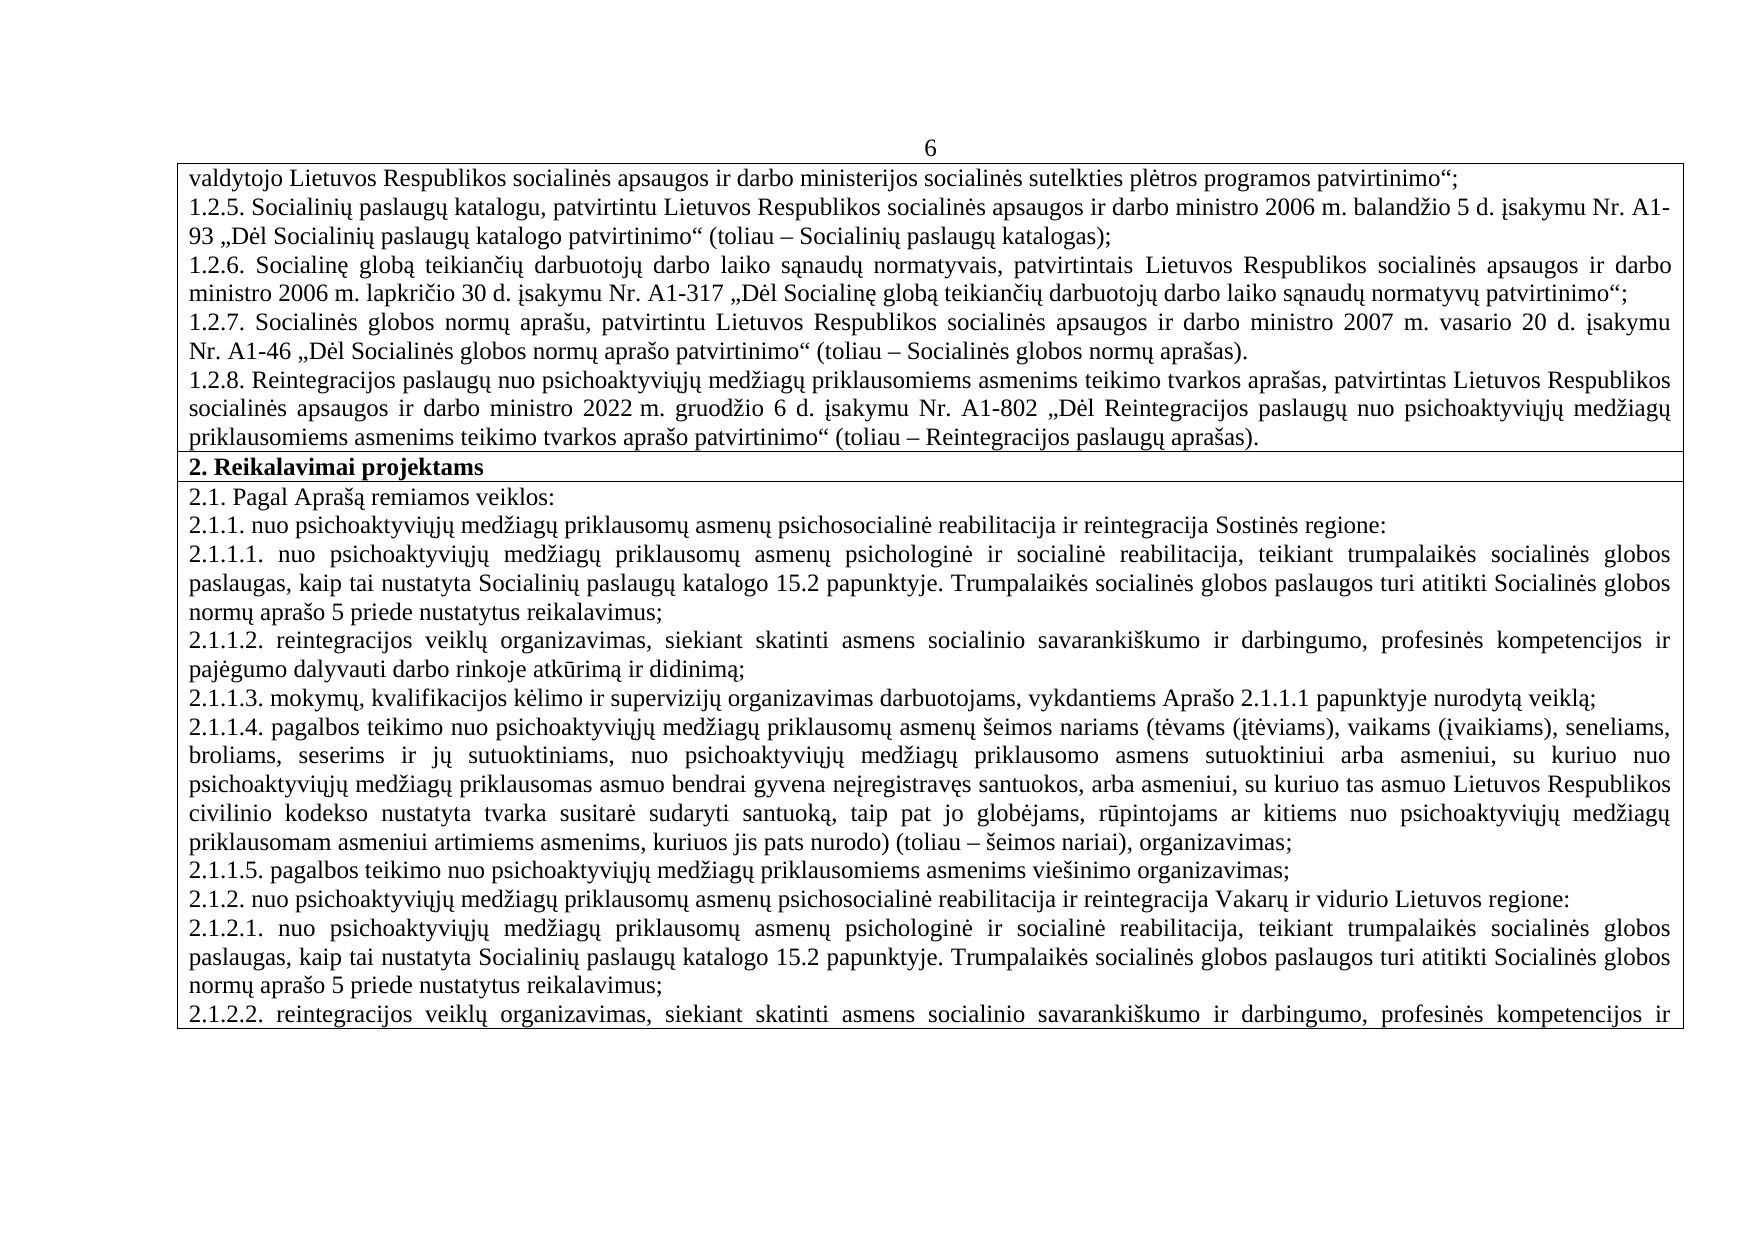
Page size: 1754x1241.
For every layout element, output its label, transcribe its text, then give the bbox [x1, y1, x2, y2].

table_cell valdytojo Lietuvos Respublikos socialinės apsaugos ir darbo ministerijos socialinės sutelkties plėtros programos patvirtinimo“; 1.2.5. Socialinių paslaugų katalogu, patvirtintu Lietuvos Respublikos socialinės apsaugos ir darbo ministro 2006 m. balandžio 5 d. įsakymu Nr. A1-93 „Dėl Socialinių paslaugų katalogo patvirtinimo“ (toliau – Socialinių paslaugų katalogas); 1.2.6. Socialinę globą teikiančių darbuotojų darbo laiko sąnaudų normatyvais, patvirtintais Lietuvos Respublikos socialinės apsaugos ir darbo ministro 2006 m. lapkričio 30 d. įsakymu Nr. A1-317 „Dėl Socialinę globą teikiančių darbuotojų darbo laiko sąnaudų normatyvų patvirtinimo“; 1.2.7. Socialinės globos normų aprašu, patvirtintu Lietuvos Respublikos socialinės apsaugos ir darbo ministro 2007 m. vasario 20 d. įsakymu Nr. A1‑46 „Dėl Socialinės globos normų aprašo patvirtinimo“ (toliau – Socialinės globos normų aprašas). 1.2.8. Reintegracijos paslaugų nuo psichoaktyviųjų medžiagų priklausomiems asmenims teikimo tvarkos aprašas, patvirtintas Lietuvos Respublikos socialinės apsaugos ir darbo ministro 2022 m. gruodžio 6 d. įsakymu Nr. A1-802 „Dėl Reintegracijos paslaugų nuo psichoaktyviųjų medžiagų priklausomiems asmenims teikimo tvarkos aprašo patvirtinimo“ (toliau – Reintegracijos paslaugų aprašas). [178, 164, 1683, 451]
table_cell 2.1. Pagal Aprašą remiamos veiklos: 2.1.1. nuo psichoaktyviųjų medžiagų priklausomų asmenų psichosocialinė reabilitacija ir reintegracija Sostinės regione: 2.1.1.1. nuo psichoaktyviųjų medžiagų priklausomų asmenų psichologinė ir socialinė reabilitacija, teikiant trumpalaikės socialinės globos paslaugas, kaip tai nustatyta Socialinių paslaugų katalogo 15.2 papunktyje. Trumpalaikės socialinės globos paslaugos turi atitikti Socialinės globos normų aprašo 5 priede nustatytus reikalavimus; 2.1.1.2. reintegracijos veiklų organizavimas, siekiant skatinti asmens socialinio savarankiškumo ir darbingumo, profesinės kompetencijos ir pajėgumo dalyvauti darbo rinkoje atkūrimą ir didinimą; 2.1.1.3. mokymų, kvalifikacijos kėlimo ir supervizijų organizavimas darbuotojams, vykdantiems Aprašo 2.1.1.1 papunktyje nurodytą veiklą; 2.1.1.4. pagalbos teikimo nuo psichoaktyviųjų medžiagų priklausomų asmenų šeimos nariams (tėvams (įtėviams), vaikams (įvaikiams), seneliams, broliams, seserims ir jų sutuoktiniams, nuo psichoaktyviųjų medžiagų priklausomo asmens sutuoktiniui arba asmeniui, su kuriuo nuo psichoaktyviųjų medžiagų priklausomas asmuo bendrai gyvena neįregistravęs santuokos, arba asmeniui, su kuriuo tas asmuo Lietuvos Respublikos civilinio kodekso nustatyta tvarka susitarė sudaryti santuoką, taip pat jo globėjams, rūpintojams ar kitiems nuo psichoaktyviųjų medžiagų priklausomam asmeniui artimiems asmenims, kuriuos jis pats nurodo) (toliau – šeimos nariai), organizavimas; 2.1.1.5. pagalbos teikimo nuo psichoaktyviųjų medžiagų priklausomiems asmenims viešinimo organizavimas; 2.1.2. nuo psichoaktyviųjų medžiagų priklausomų asmenų psichosocialinė reabilitacija ir reintegracija Vakarų ir vidurio Lietuvos regione: 2.1.2.1. nuo psichoaktyviųjų medžiagų priklausomų asmenų psichologinė ir socialinė reabilitacija, teikiant trumpalaikės socialinės globos paslaugas, kaip tai nustatyta Socialinių paslaugų katalogo 15.2 papunktyje. Trumpalaikės socialinės globos paslaugos turi atitikti Socialinės globos normų aprašo 5 priede nustatytus reikalavimus; 2.1.2.2. reintegracijos veiklų organizavimas, siekiant skatinti asmens socialinio savarankiškumo ir darbingumo, profesinės kompetencijos ir [178, 482, 1683, 1028]
table_cell 2. Reikalavimai projektams [178, 452, 1683, 481]
